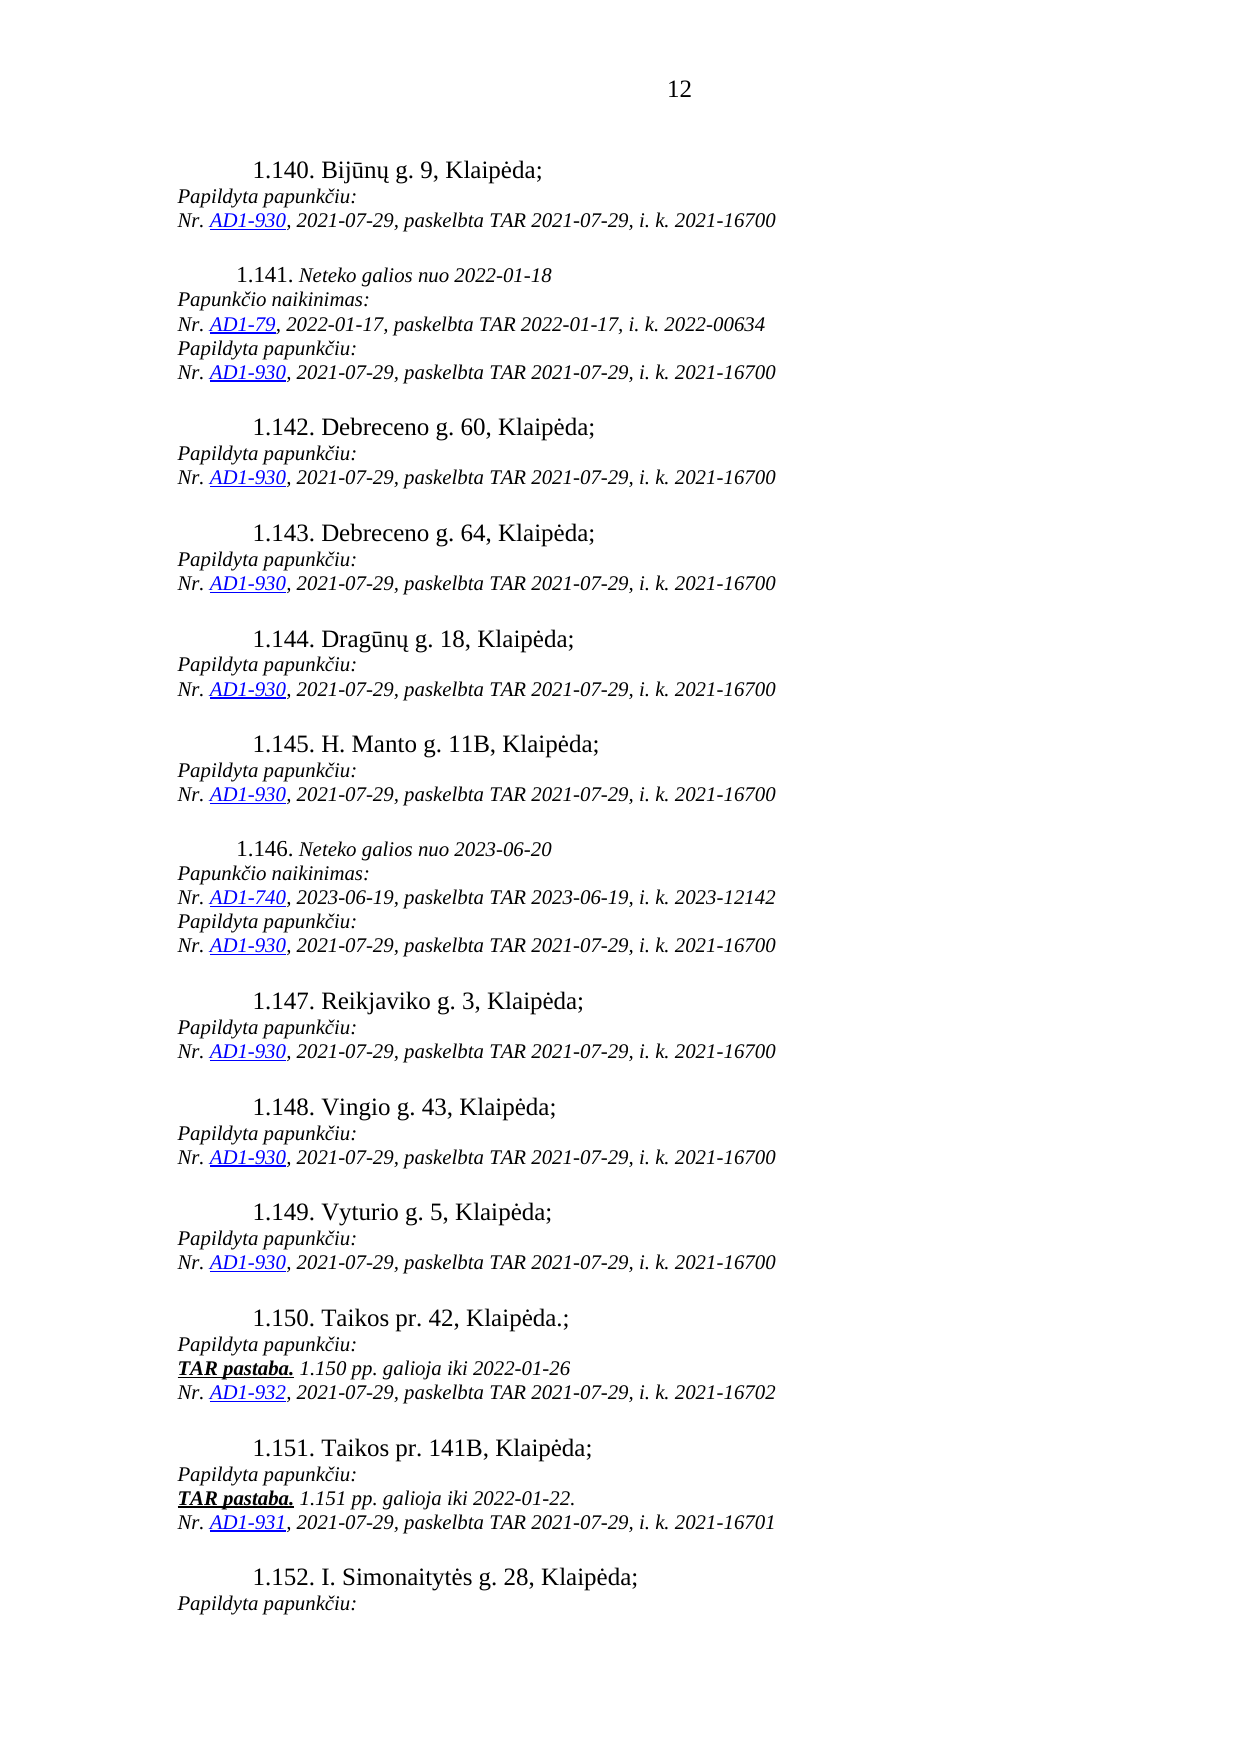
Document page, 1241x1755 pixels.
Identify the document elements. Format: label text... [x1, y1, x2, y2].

text 1.152. I. Simonaitytės g. 28, Klaipėda; [177, 1562, 1181, 1591]
text Nr. AD1-930, 2021-07-29, paskelbta TAR 2021-07-29, i. k. 2021-16700 [177, 1039, 1181, 1063]
text Nr. AD1-740, 2023-06-19, paskelbta TAR 2023-06-19, i. k. 2023-12142 [177, 885, 1181, 909]
text Nr. AD1-930, 2021-07-29, paskelbta TAR 2021-07-29, i. k. 2021-16700 [177, 359, 1181, 384]
text 1.144. Dragūnų g. 18, Klaipėda; [177, 624, 1181, 652]
text Nr. AD1-931, 2021-07-29, paskelbta TAR 2021-07-29, i. k. 2021-16701 [177, 1510, 1181, 1534]
text Nr. AD1-930, 2021-07-29, paskelbta TAR 2021-07-29, i. k. 2021-16700 [177, 1145, 1181, 1169]
text Nr. AD1-930, 2021-07-29, paskelbta TAR 2021-07-29, i. k. 2021-16700 [177, 933, 1181, 957]
text TAR pastaba. 1.150 pp. galioja iki 2022-01-26 [177, 1356, 1181, 1380]
text Papunkčio naikinimas: [177, 861, 1181, 885]
text 1.146. Neteko galios nuo 2023-06-20 [177, 835, 1181, 861]
text 1.147. Reikjaviko g. 3, Klaipėda; [177, 986, 1181, 1015]
text Nr. AD1-930, 2021-07-29, paskelbta TAR 2021-07-29, i. k. 2021-16700 [177, 676, 1181, 701]
text TAR pastaba. 1.151 pp. galioja iki 2022-01-22. [177, 1486, 1181, 1510]
text Nr. AD1-930, 2021-07-29, paskelbta TAR 2021-07-29, i. k. 2021-16700 [177, 465, 1181, 489]
text 1.145. H. Manto g. 11B, Klaipėda; [177, 729, 1181, 758]
text 1.140. Bijūnų g. 9, Klaipėda; [177, 155, 1181, 184]
text Papildyta papunkčiu: [177, 184, 1181, 208]
text Papildyta papunkčiu: [177, 1591, 1181, 1615]
text Papildyta papunkčiu: [177, 758, 1181, 782]
text Nr. AD1-930, 2021-07-29, paskelbta TAR 2021-07-29, i. k. 2021-16700 [177, 782, 1181, 806]
text Nr. AD1-930, 2021-07-29, paskelbta TAR 2021-07-29, i. k. 2021-16700 [177, 571, 1181, 595]
text Papildyta papunkčiu: [177, 1332, 1181, 1356]
text 1.143. Debreceno g. 64, Klaipėda; [177, 518, 1181, 547]
text Papildyta papunkčiu: [177, 1121, 1181, 1145]
text 1.141. Neteko galios nuo 2022-01-18 [177, 261, 1181, 287]
text Papildyta papunkčiu: [177, 547, 1181, 571]
text 1.149. Vyturio g. 5, Klaipėda; [177, 1197, 1181, 1226]
text Papildyta papunkčiu: [177, 1226, 1181, 1250]
text Papildyta papunkčiu: [177, 909, 1181, 933]
text Papildyta papunkčiu: [177, 1462, 1181, 1486]
text Nr. AD1-79, 2022-01-17, paskelbta TAR 2022-01-17, i. k. 2022-00634 [177, 311, 1181, 336]
text Nr. AD1-930, 2021-07-29, paskelbta TAR 2021-07-29, i. k. 2021-16700 [177, 208, 1181, 232]
text Papildyta papunkčiu: [177, 336, 1181, 359]
text 1.142. Debreceno g. 60, Klaipėda; [177, 412, 1181, 441]
text Papildyta papunkčiu: [177, 441, 1181, 465]
text Papildyta papunkčiu: [177, 1015, 1181, 1039]
text Nr. AD1-930, 2021-07-29, paskelbta TAR 2021-07-29, i. k. 2021-16700 [177, 1250, 1181, 1274]
text Papunkčio naikinimas: [177, 287, 1181, 311]
text 1.148. Vingio g. 43, Klaipėda; [177, 1092, 1181, 1121]
text 1.151. Taikos pr. 141B, Klaipėda; [177, 1433, 1181, 1462]
text 1.150. Taikos pr. 42, Klaipėda.; [177, 1303, 1181, 1332]
text Nr. AD1-932, 2021-07-29, paskelbta TAR 2021-07-29, i. k. 2021-16702 [177, 1380, 1181, 1404]
text Papildyta papunkčiu: [177, 652, 1181, 676]
